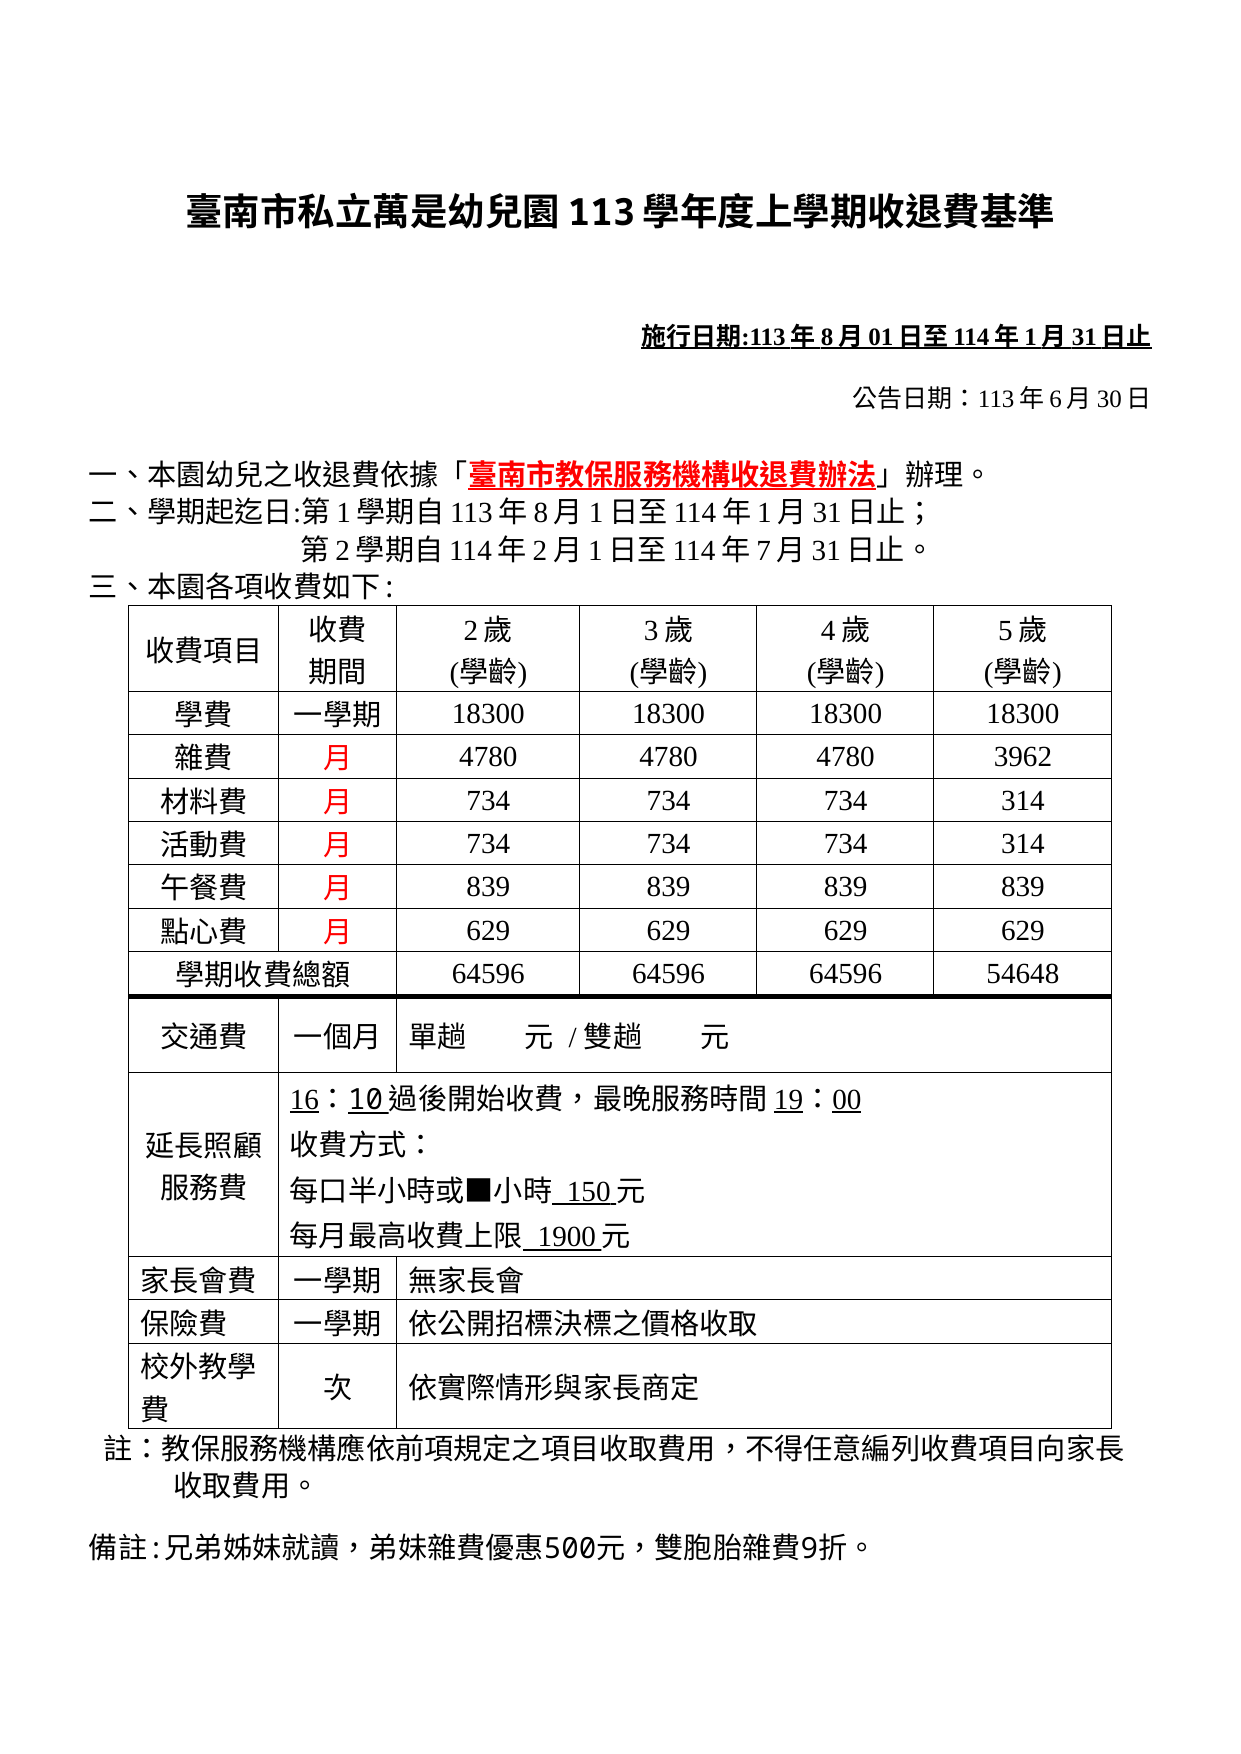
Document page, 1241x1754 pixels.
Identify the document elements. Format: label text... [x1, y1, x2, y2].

text 備註:兄弟姊妹就讀，弟妹雜費優惠500元，雙胞胎雜費9折。 [89, 1504, 1152, 1567]
table_header 4歲 (學齡) [757, 606, 933, 691]
table_cell 一學期 [279, 1300, 396, 1343]
table_header 收費 期間 [279, 606, 396, 691]
table_cell 午餐費 [129, 865, 278, 907]
table_cell 一個月 [279, 999, 396, 1072]
table_cell 839 [397, 865, 579, 907]
table_cell 64596 [580, 952, 756, 994]
table_cell 4780 [757, 735, 933, 777]
table_cell 734 [580, 822, 756, 864]
table_cell 月 [279, 865, 396, 907]
table_cell 314 [934, 822, 1111, 864]
text 公告日期：113年6月30日 [89, 355, 1152, 418]
text 一、本園幼兒之收退費依據「臺南市教保服務機構收退費辦法」辦理。 [89, 455, 1152, 493]
table_cell 734 [580, 779, 756, 821]
text 三、本園各項收費如下: [89, 568, 1152, 605]
table_cell 家長會費 [129, 1257, 278, 1299]
table_cell 材料費 [129, 779, 278, 821]
table_cell 314 [934, 779, 1111, 821]
text 收取費用。 [89, 1467, 1152, 1504]
text 第2學期自114年2月1日至114年7月31日止。 [89, 530, 1152, 568]
table_cell 依實際情形與家長商定 [397, 1344, 1111, 1428]
table_cell 單趟 元 / 雙趟 元 [397, 999, 1111, 1072]
table_cell 雜費 [129, 735, 278, 777]
table_header 3歲 (學齡) [580, 606, 756, 691]
table_cell 無家長會 [397, 1257, 1111, 1299]
table_cell 學期收費總額 [129, 952, 396, 994]
table_header 收費項目 [129, 606, 278, 691]
table_cell 學費 [129, 692, 278, 734]
table_cell 839 [934, 865, 1111, 907]
text 註：教保服務機構應依前項規定之項目收取費用，不得任意編列收費項目向家長 [89, 1429, 1152, 1467]
table_cell 734 [397, 822, 579, 864]
table_header 2歲 (學齡) [397, 606, 579, 691]
table_cell 點心費 [129, 909, 278, 951]
table_cell 734 [757, 822, 933, 864]
table_cell 依公開招標決標之價格收取 [397, 1300, 1111, 1343]
table_cell 839 [757, 865, 933, 907]
table_cell 月 [279, 779, 396, 821]
table_cell 一學期 [279, 1257, 396, 1299]
text 二、學期起迄日:第1學期自113年8月1日至114年1月31日止； [89, 493, 1152, 530]
table_cell 月 [279, 909, 396, 951]
table_cell 活動費 [129, 822, 278, 864]
table_cell 64596 [397, 952, 579, 994]
table_cell 4780 [580, 735, 756, 777]
table_cell 交通費 [129, 999, 278, 1072]
text 臺南市私立萬是幼兒園113學年度上學期收退費基準 [89, 168, 1152, 230]
table_cell 734 [397, 779, 579, 821]
table_cell 延長照顧 服務費 [129, 1073, 278, 1256]
table_cell 629 [757, 909, 933, 951]
table_cell 次 [279, 1344, 396, 1428]
table_cell 18300 [580, 692, 756, 734]
table_cell 64596 [757, 952, 933, 994]
table_cell 16：10過後開始收費，最晚服務時間19：00 收費方式： 每⼝半小時或■小時 150元 每月最高收費上限 1900元 [279, 1073, 1111, 1256]
table_cell 734 [757, 779, 933, 821]
table_header 5歲 (學齡) [934, 606, 1111, 691]
table_cell 校外教學費 [129, 1344, 278, 1428]
text 施行日期:113年8月01日至114年1月31日止 [89, 293, 1152, 355]
table_cell 保險費 [129, 1300, 278, 1343]
table_cell 3962 [934, 735, 1111, 777]
table_cell 54648 [934, 952, 1111, 994]
table_cell 629 [580, 909, 756, 951]
table_cell 839 [580, 865, 756, 907]
table_cell 629 [934, 909, 1111, 951]
table_cell 629 [397, 909, 579, 951]
table_cell 月 [279, 735, 396, 777]
table_cell 月 [279, 822, 396, 864]
table_cell 4780 [397, 735, 579, 777]
table_cell 18300 [934, 692, 1111, 734]
table_cell 一學期 [279, 692, 396, 734]
table_cell 18300 [397, 692, 579, 734]
table_cell 18300 [757, 692, 933, 734]
